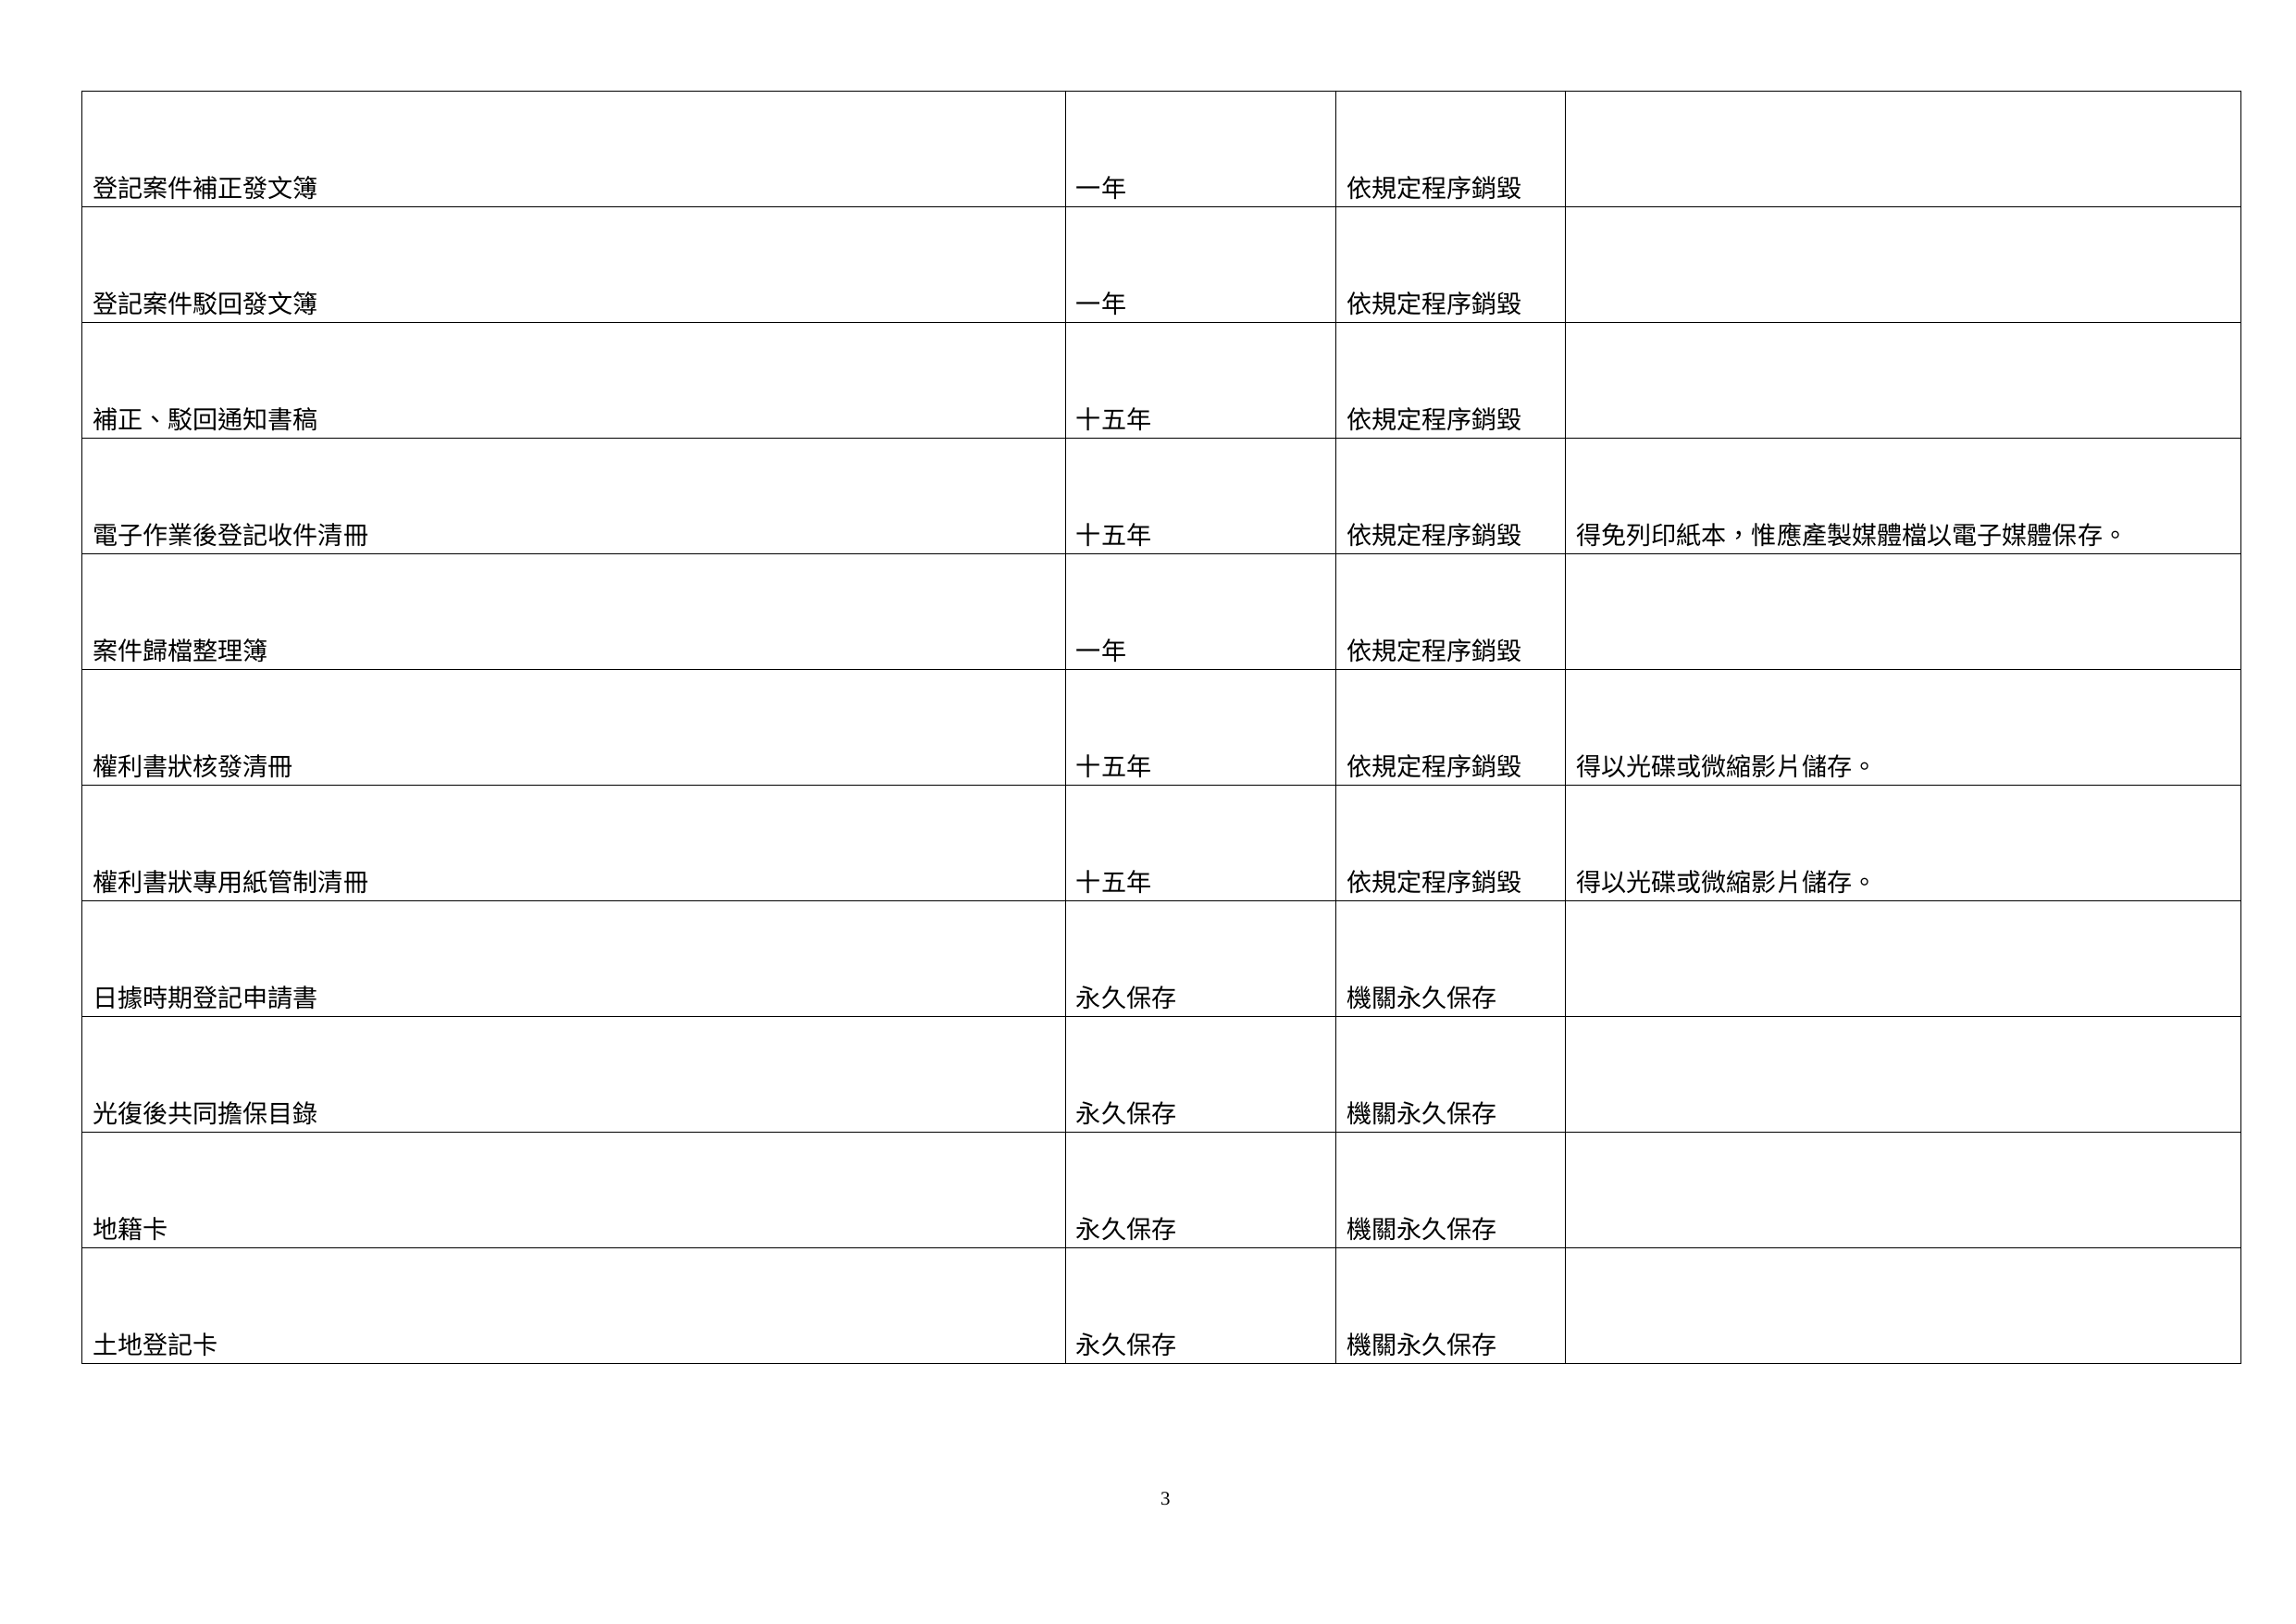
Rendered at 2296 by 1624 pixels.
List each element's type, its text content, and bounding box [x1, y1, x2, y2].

table_cell 光復後共同擔保目錄 [82, 1017, 1065, 1131]
table_cell 登記案件補正發文簿 [82, 92, 1065, 205]
table_cell 依規定程序銷毀 [1336, 92, 1565, 205]
table_cell 一年 [1066, 92, 1335, 205]
table_cell 依規定程序銷毀 [1336, 670, 1565, 784]
table_cell 得以光碟或微縮影片儲存。 [1566, 670, 2240, 784]
table_cell 十五年 [1066, 670, 1335, 784]
table_cell 十五年 [1066, 439, 1335, 552]
table_cell 機關永久保存 [1336, 1017, 1565, 1131]
table_cell [1566, 1017, 2240, 1131]
table_cell [1566, 1133, 2240, 1246]
table_cell 十五年 [1066, 786, 1335, 899]
table_cell 永久保存 [1066, 1248, 1335, 1362]
table_cell [1566, 207, 2240, 321]
table_cell [1566, 554, 2240, 668]
table_cell 機關永久保存 [1336, 1248, 1565, 1362]
table_cell 依規定程序銷毀 [1336, 439, 1565, 552]
table_cell 機關永久保存 [1336, 1133, 1565, 1246]
table_cell 依規定程序銷毀 [1336, 554, 1565, 668]
table_cell 日據時期登記申請書 [82, 901, 1065, 1015]
table_cell 電子作業後登記收件清冊 [82, 439, 1065, 552]
table_cell 登記案件駁回發文簿 [82, 207, 1065, 321]
table_cell 一年 [1066, 207, 1335, 321]
table_cell 十五年 [1066, 323, 1335, 437]
table_cell 得以光碟或微縮影片儲存。 [1566, 786, 2240, 899]
table_cell [1566, 901, 2240, 1015]
table_cell 地籍卡 [82, 1133, 1065, 1246]
table_cell 依規定程序銷毀 [1336, 323, 1565, 437]
table_cell 權利書狀專用紙管制清冊 [82, 786, 1065, 899]
table_cell 土地登記卡 [82, 1248, 1065, 1362]
table_cell 得免列印紙本，惟應產製媒體檔以電子媒體保存。 [1566, 439, 2240, 552]
table_cell 永久保存 [1066, 901, 1335, 1015]
table_cell 一年 [1066, 554, 1335, 668]
table_cell 依規定程序銷毀 [1336, 207, 1565, 321]
table_cell [1566, 1248, 2240, 1362]
table_cell 依規定程序銷毀 [1336, 786, 1565, 899]
table_cell [1566, 323, 2240, 437]
table_cell 永久保存 [1066, 1133, 1335, 1246]
table_cell [1566, 92, 2240, 205]
table_cell 機關永久保存 [1336, 901, 1565, 1015]
table_cell 案件歸檔整理簿 [82, 554, 1065, 668]
table_cell 永久保存 [1066, 1017, 1335, 1131]
table_cell 補正、駁回通知書稿 [82, 323, 1065, 437]
table_cell 權利書狀核發清冊 [82, 670, 1065, 784]
